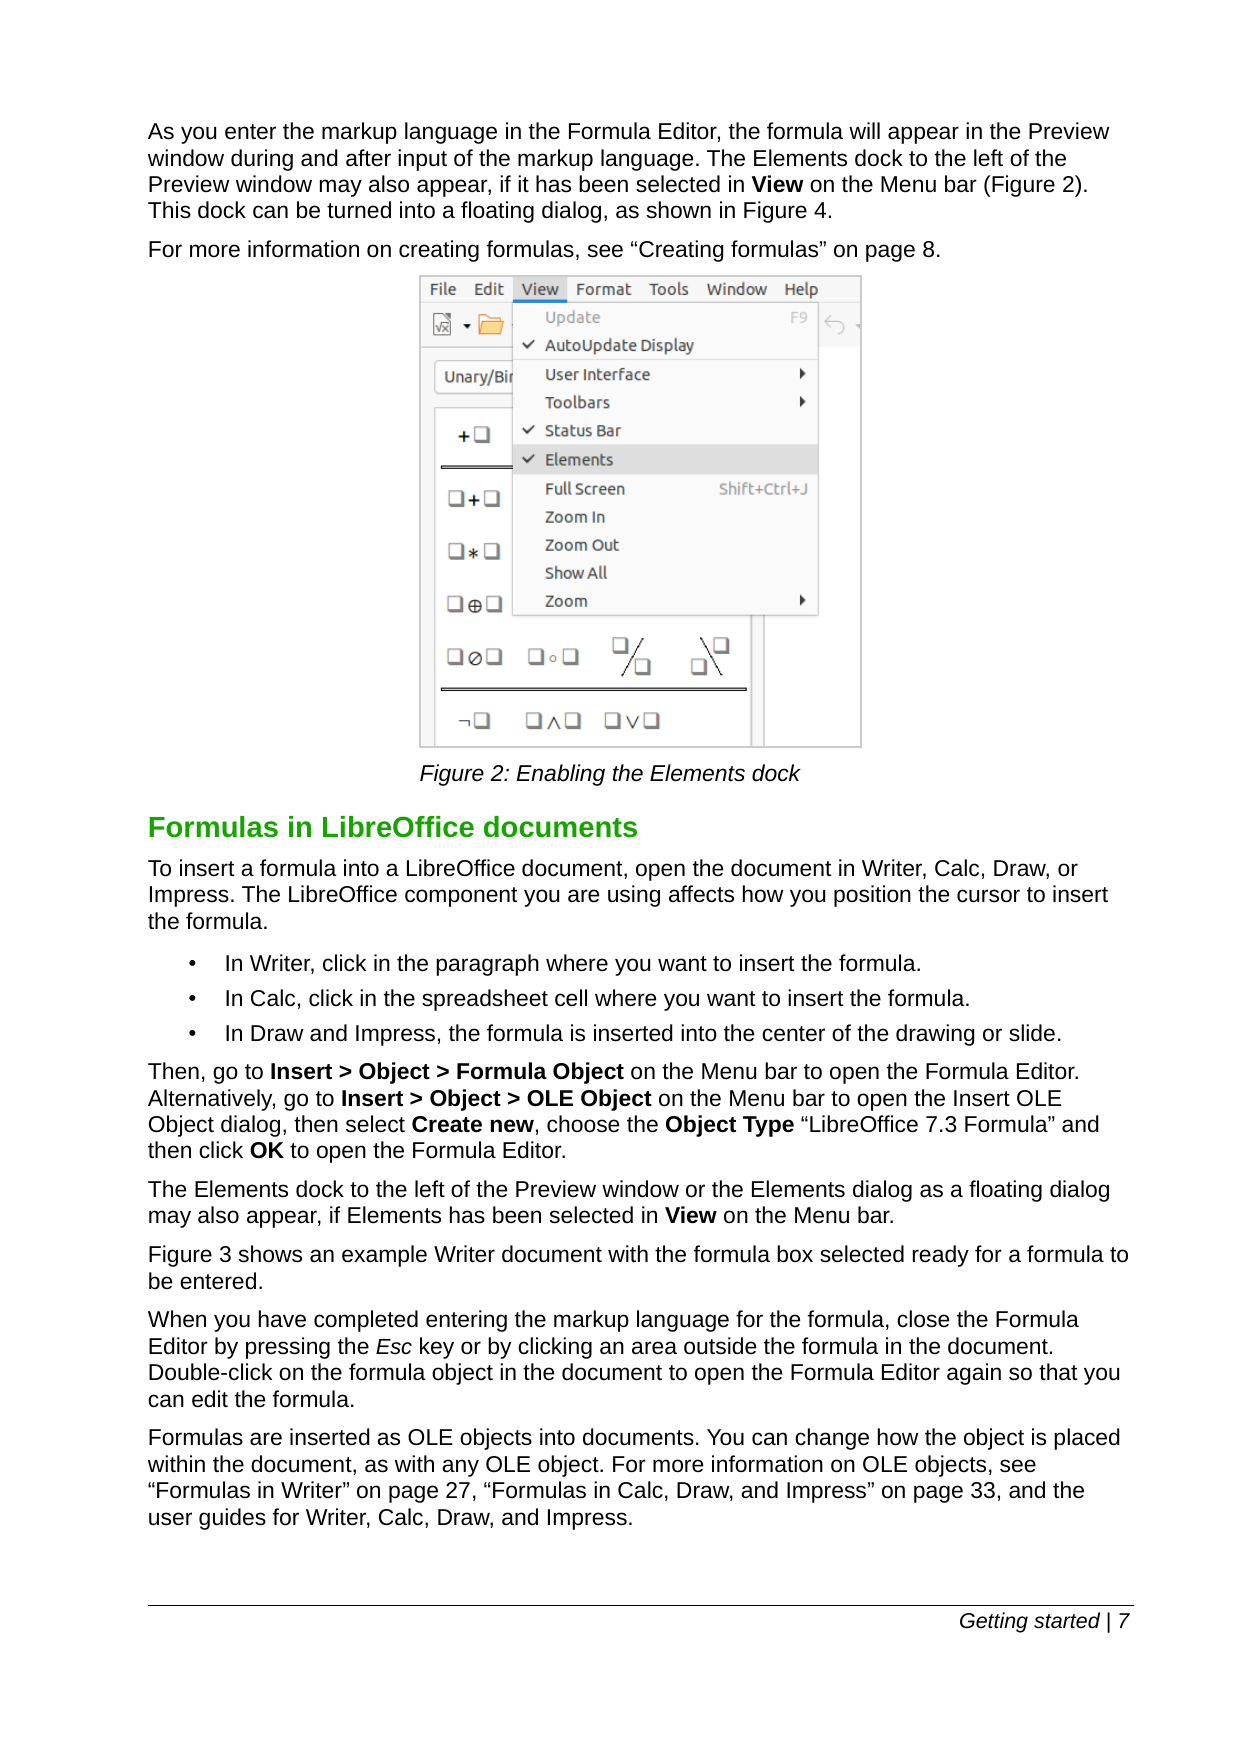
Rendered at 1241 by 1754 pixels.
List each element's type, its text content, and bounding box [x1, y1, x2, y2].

text Then, go to Insert > Object > Formula Object on the Menu bar to open the Formula Editor. Alternatively, go to Insert > Object > OLE Object on the Menu bar to open the Insert OLE Object dialog, then select Create new, choose the Object Type “LibreOffice 7.3 Formula” and then click OK to open the Formula Editor. [148, 1058, 1134, 1163]
list In Calc, click in the spreadsheet cell where you want to insert the formula. [185, 982, 1134, 1011]
text The Elements dock to the left of the Preview window or the Elements dialog as a floating dialog may also appear, if Elements has been selected in View on the Menu bar. [148, 1176, 1134, 1229]
text For more information on creating formulas, see “Creating formulas” on page 8. [148, 236, 1134, 262]
text As you enter the markup language in the Formula Editor, the formula will appear in the Preview window during and after input of the markup language. The Elements dock to the left of the Preview window may also appear, if it has been selected in View on the Menu bar (Figure 2). This dock can be turned into a floating dialog, as shown in Figure 4. [148, 118, 1134, 223]
text Formulas are inserted as OLE objects into documents. You can change how the object is placed within the document, as with any OLE object. For more information on OLE objects, see “Formulas in Writer” on page 27, “Formulas in Calc, Draw, and Impress” on page 33, and the user guides for Writer, Calc, Draw, and Impress. [148, 1424, 1134, 1530]
text To insert a formula into a LibreOffice document, open the document in Writer, Calc, Draw, or Impress. The LibreOffice component you are using affects how you position the cursor to insert the formula. [148, 855, 1134, 934]
text When you have completed entering the markup language for the formula, close the Formula Editor by pressing the Esc key or by clicking an area outside the formula in the document. Double-click on the formula object in the document to open the Formula Editor again so that you can edit the formula. [148, 1306, 1134, 1412]
picture [421, 277, 860, 746]
text Figure 3 shows an example Writer document with the formula box selected ready for a formula to be entered. [148, 1241, 1134, 1294]
list In Writer, click in the paragraph where you want to insert the formula. [185, 947, 1134, 976]
subtitle Formulas in LibreOffice documents [148, 810, 1134, 843]
list In Draw and Impress, the formula is inserted into the center of the drawing or slide. [185, 1017, 1134, 1049]
text Figure 2: Enabling the Elements dock [419, 760, 862, 786]
